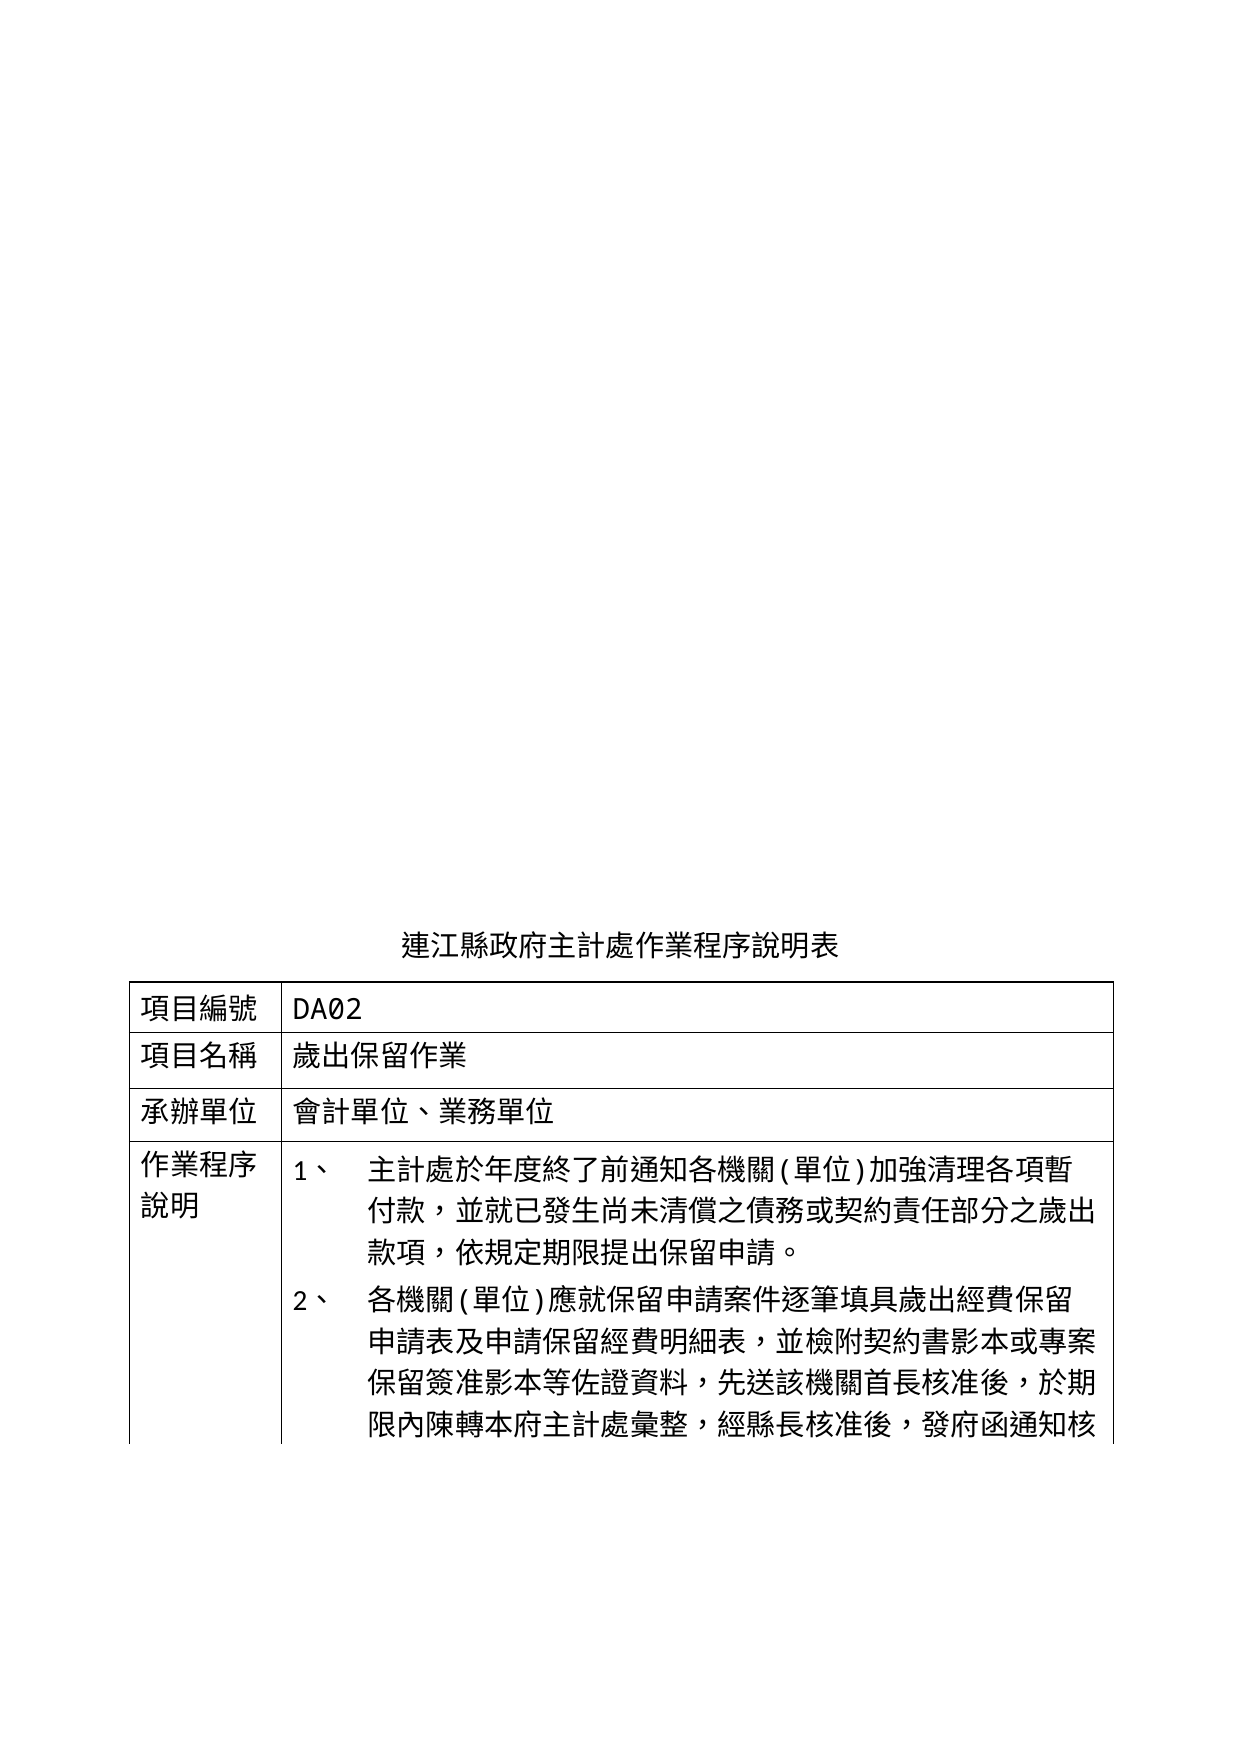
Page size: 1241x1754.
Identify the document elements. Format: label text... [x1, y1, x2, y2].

table_cell 承辦單位 [130, 1089, 281, 1141]
table_cell 主計處於年度終了前通知各機關(單位)加強清理各項暫付款，並就已發生尚未清償之債務或契約責任部分之歲出款項，依規定期限提出保留申請。 各機關(單位)應就保留申請案件逐筆填具歲出經費保留申請表及申請保留經費明細表，並檢附契約書影本或專案保留簽准影本等佐證資料，先送該機關首長核准後，於期限內陳轉本府主計處彙整，經縣長核准後，發府函通知核定結果。 保留作業注意事項： 歲出經費保留申請表所列保留項目及保留金額應與所附之相關證明文件相符、金額應正確無誤，並符合相關法令規定。 保留項目之預付數、應付數及保留數應與決算書表相符。 檢視各工作計畫用途別科目實支數及保留數之合計是否超出各該科目之法定預算數。 以前年度歲出保留數於年度終了有未執行而無須保留者，應填列註銷數。 經費來源係中央補助者，請檢附中央權責機關核准保留之公文。 [282, 1142, 1113, 1444]
table_header 項目編號 [130, 983, 281, 1032]
table_cell 作業程序說明 [130, 1142, 281, 1444]
table_cell 會計單位、業務單位 [282, 1089, 1113, 1141]
table_cell 項目名稱 [130, 1033, 281, 1088]
text 連江縣政府主計處作業程序說明表 [118, 923, 1122, 965]
table_header DA02 [282, 983, 1113, 1032]
table_cell 歲出保留作業 [282, 1033, 1113, 1088]
